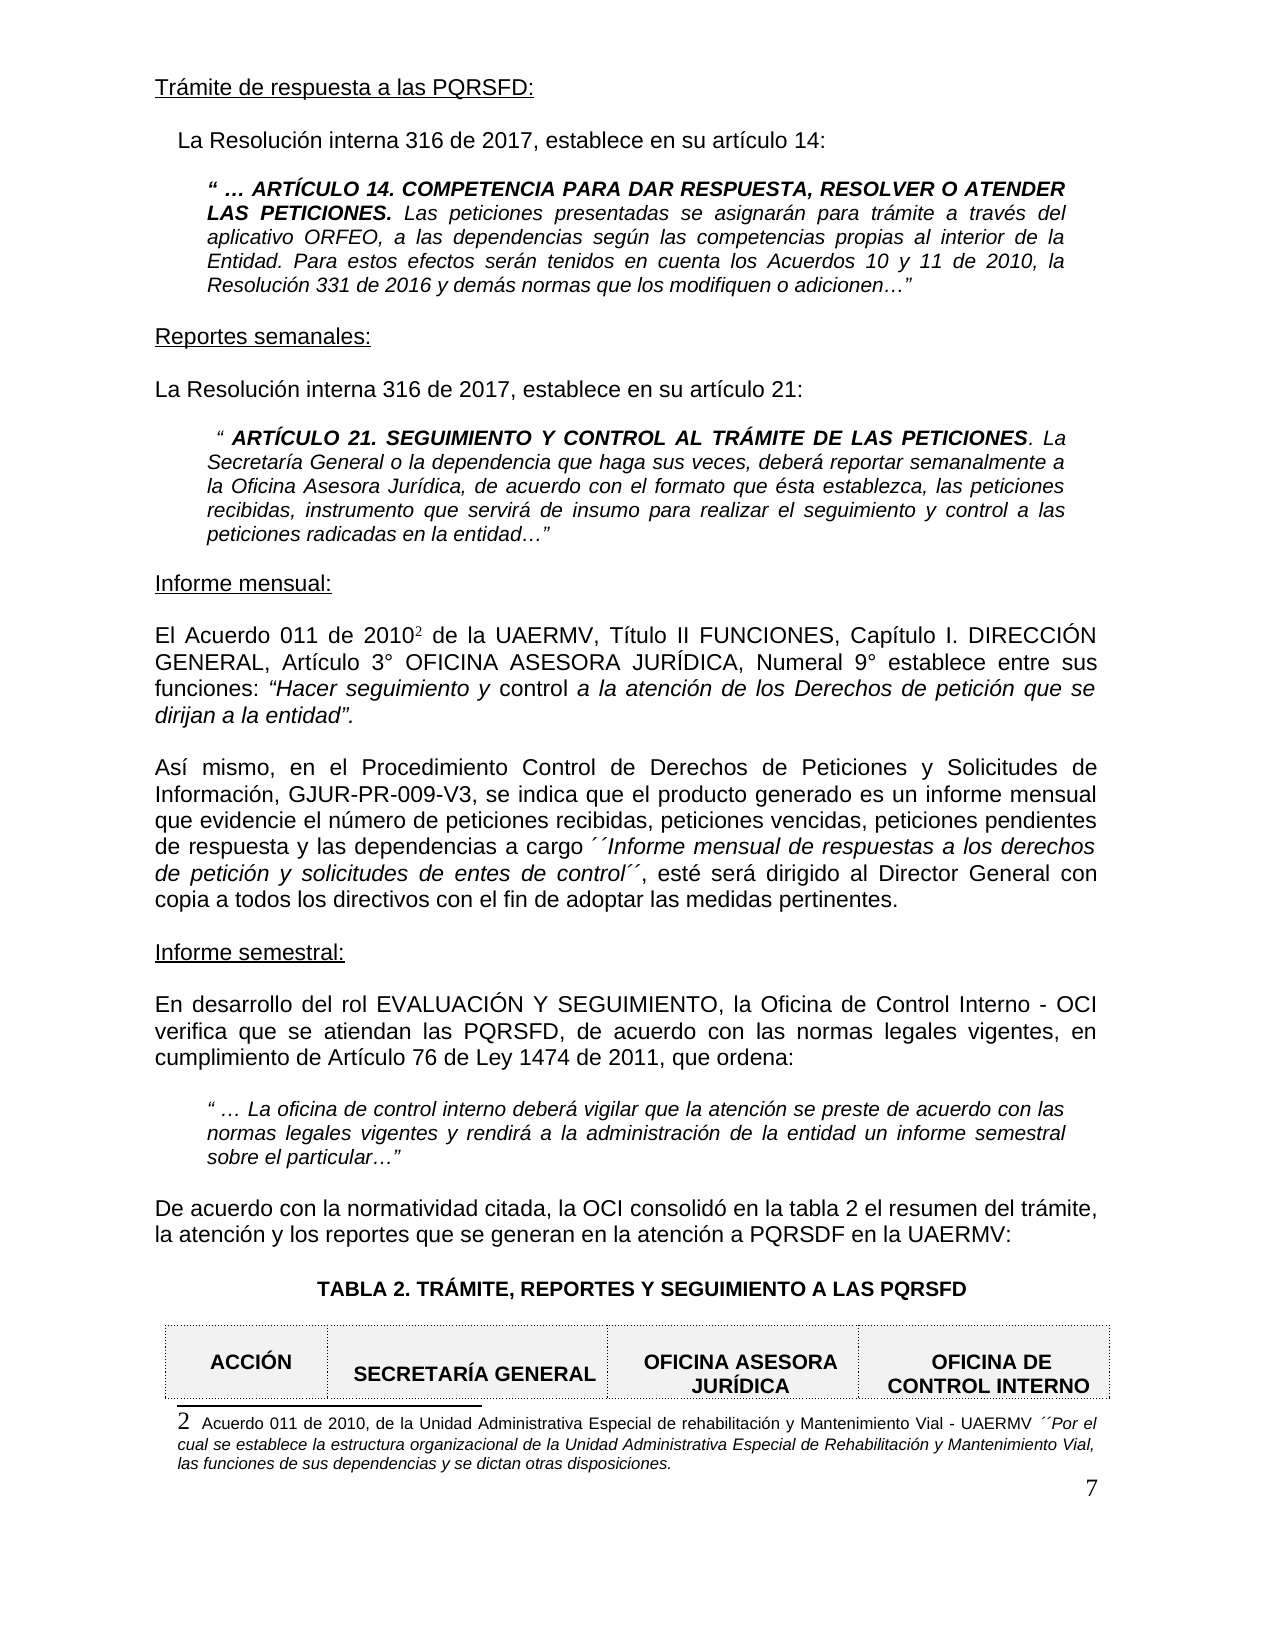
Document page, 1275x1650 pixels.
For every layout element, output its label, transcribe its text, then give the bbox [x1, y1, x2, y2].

text En desarrollo del rol EVALUACIÓN Y SEGUIMIENTO, la Oficina de Control Interno - OCI verifica que se atiendan las PQRSFD, de acuerdo con las normas legales vigentes, en cumplimiento de Artículo 76 de Ley 1474 de 2011, que ordena: [154, 991, 1098, 1071]
text “ … La oficina de control interno deberá vigilar que la atención se preste de acuerdo con las normas legales vigentes y rendirá a la administración de la entidad un informe semestral sobre el particular…” [207, 1097, 1068, 1169]
text Reportes semanales: [154, 323, 1098, 349]
text TABLA 2. TRÁMITE, REPORTES Y SEGUIMIENTO A LAS PQRSFD [192, 1277, 1098, 1301]
text Informe mensual: [154, 570, 1098, 596]
text El Acuerdo 011 de 2010 de la UAERMV, Título II FUNCIONES, Capítulo I. DIRECCIÓN GENERAL, Artículo 3° OFICINA ASESORA JURÍDICA, Numeral 9° establece entre sus funciones: “Hacer seguimiento y control a la atención de los Derechos de petición que se dirijan a la entidad”. [154, 622, 1098, 728]
text Informe semestral: [154, 939, 1098, 965]
text Acuerdo 011 de 2010, de la Unidad Administrativa Especial de rehabilitación y Mantenimiento Vial - UAERMV ´´Por el cual se establece la estructura organizacional de la Unidad Administrativa Especial de Rehabilitación y Mantenimiento Vial, las funciones de sus dependencias y se dictan otras disposiciones. [177, 1406, 1098, 1473]
text La Resolución interna 316 de 2017, establece en su artículo 14: [177, 127, 1098, 153]
text De acuerdo con la normatividad citada, la OCI consolidó en la tabla 2 el resumen del trámite, la atención y los reportes que se generan en la atención a PQRSDF en la UAERMV: [154, 1195, 1098, 1248]
text “ … ARTÍCULO 14. COMPETENCIA PARA DAR RESPUESTA, RESOLVER O ATENDER LAS PETICIONES. Las peticiones presentadas se asignarán para trámite a través del aplicativo ORFEO, a las dependencias según las competencias propias al interior de la Entidad. Para estos efectos serán tenidos en cuenta los Acuerdos 10 y 11 de 2010, la Resolución 331 de 2016 y demás normas que los modifiquen o adicionen…” [207, 177, 1068, 297]
text Trámite de respuesta a las PQRSFD: [154, 74, 1098, 100]
table_header OFICINA ASESORA JURÍDICA [608, 1325, 859, 1397]
table_header OFICINA DE CONTROL INTERNO [859, 1325, 1110, 1397]
text Así mismo, en el Procedimiento Control de Derechos de Peticiones y Solicitudes de Información, GJUR-PR-009-V3, se indica que el producto generado es un informe mensual que evidencie el número de peticiones recibidas, peticiones vencidas, peticiones pendientes de respuesta y las dependencias a cargo ´´Informe mensual de respuestas a los derechos de petición y solicitudes de entes de control´´, esté será dirigido al Director General con copia a todos los directivos con el fin de adoptar las medidas pertinentes. [154, 754, 1098, 912]
text “ ARTÍCULO 21. SEGUIMIENTO Y CONTROL AL TRÁMITE DE LAS PETICIONES. La Secretaría General o la dependencia que haga sus veces, deberá reportar semanalmente a la Oficina Asesora Jurídica, de acuerdo con el formato que ésta establezca, las peticiones recibidas, instrumento que servirá de insumo para realizar el seguimiento y control a las peticiones radicadas en la entidad…” [207, 426, 1068, 546]
table_header ACCIÓN [165, 1325, 327, 1397]
text La Resolución interna 316 de 2017, establece en su artículo 21: [154, 376, 1098, 402]
table_header SECRETARÍA GENERAL [327, 1325, 608, 1397]
